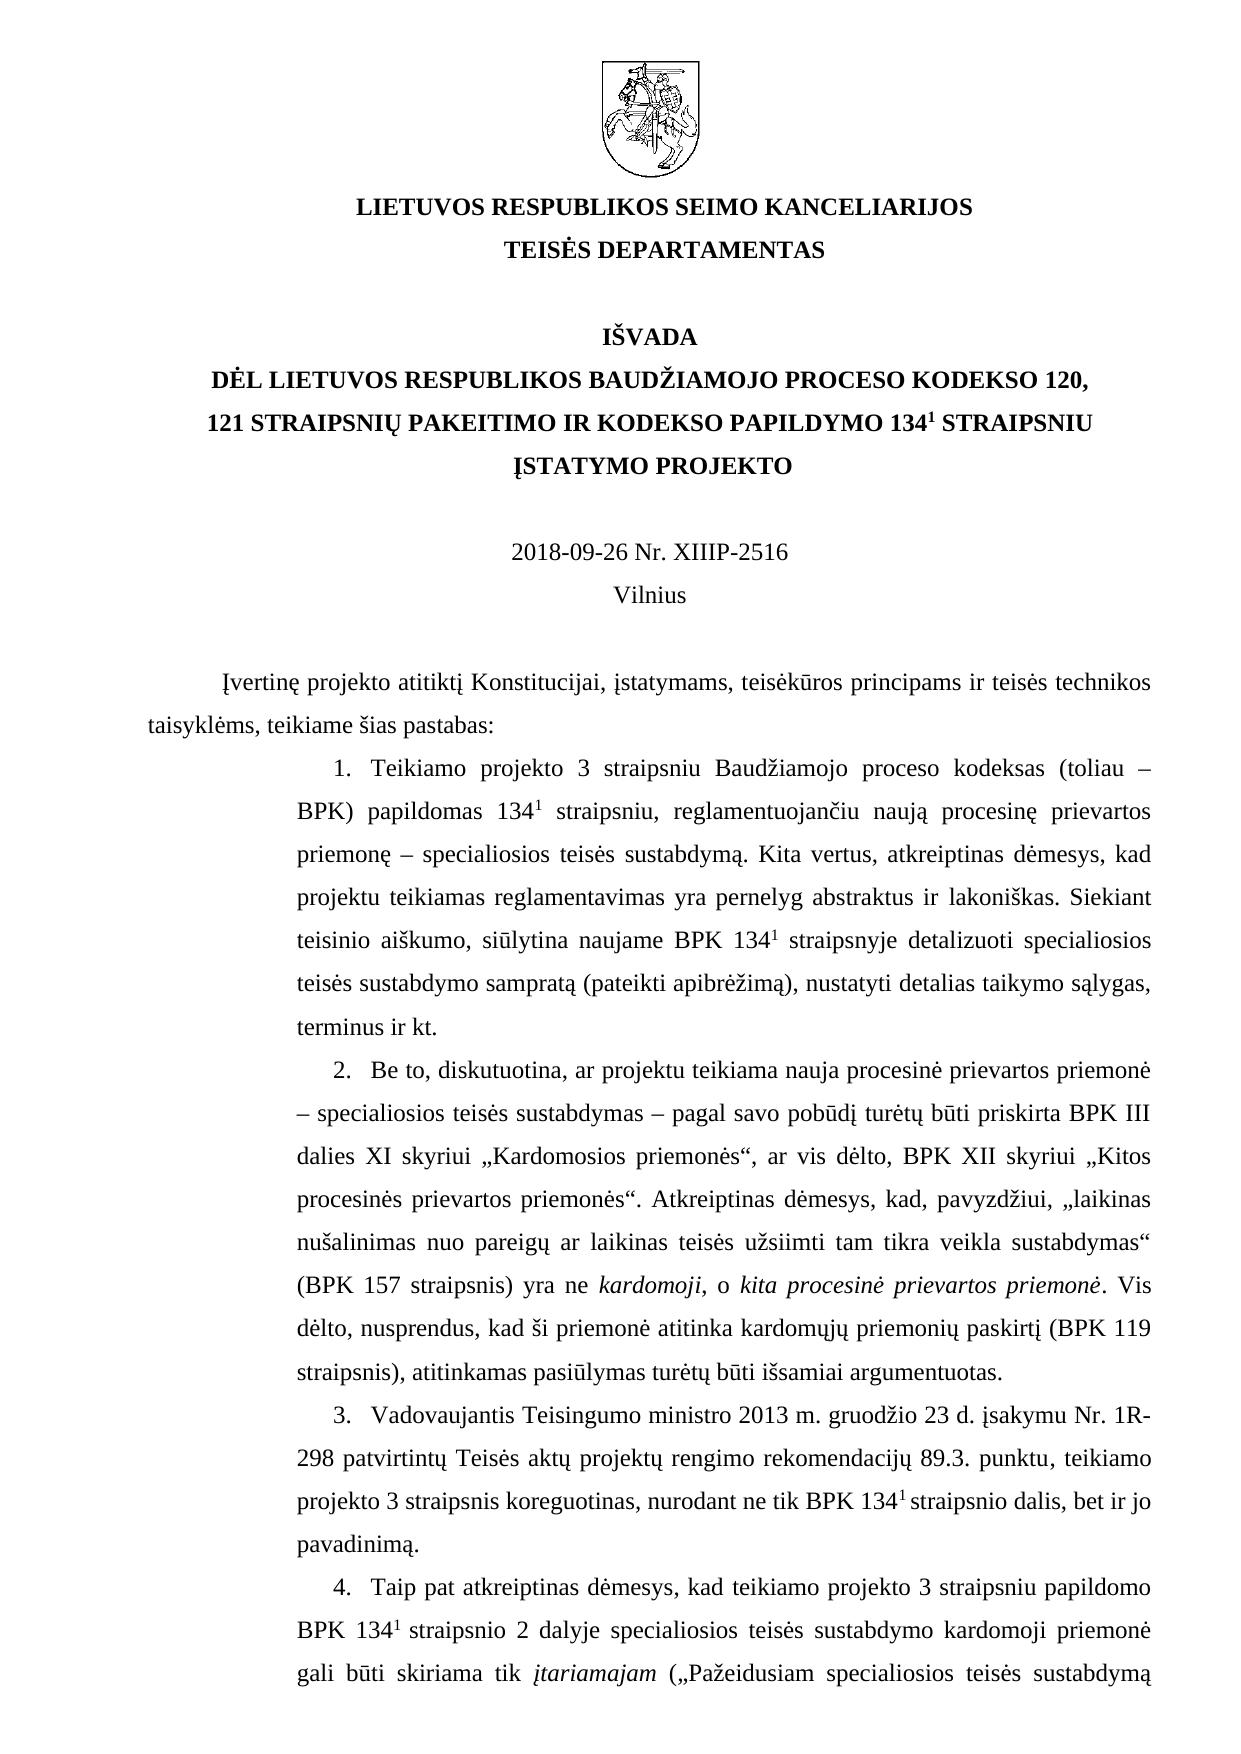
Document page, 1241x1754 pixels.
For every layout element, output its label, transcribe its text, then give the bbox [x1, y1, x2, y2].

text ĮSTATYMO PROJEKTO [148, 451, 1152, 480]
list Teikiamo projekto 3 straipsniu Baudžiamojo proceso kodeksas (toliau – BPK) papildomas 1341 straipsniu, reglamentuojančiu naują procesinę prievartos priemonę – specialiosios teisės sustabdymą. Kita vertus, atkreiptinas dėmesys, kad projektu teikiamas reglamentavimas yra pernelyg abstraktus ir lakoniškas. Siekiant teisinio aiškumo, siūlytina naujame BPK 1341 straipsnyje detalizuoti specialiosios teisės sustabdymo sampratą (pateikti apibrėžimą), nustatyti detalias taikymo sąlygas, terminus ir kt. [259, 753, 1152, 1040]
list Vadovaujantis Teisingumo ministro 2013 m. gruodžio 23 d. įsakymu Nr. 1R-298 patvirtintų Teisės aktų projektų rengimo rekomendacijų 89.3. punktu, teikiamo projekto 3 straipsnis koreguotinas, nurodant ne tik BPK 1341 straipsnio dalis, bet ir jo pavadinimą. [259, 1400, 1152, 1558]
text Įvertinę projekto atitiktį Konstitucijai, įstatymams, teisėkūros principams ir teisės technikos taisyklėms, teikiame šias pastabas: [148, 667, 1152, 738]
text 2018-09-26 Nr. XIIIP-2516 [148, 537, 1152, 566]
list Taip pat atkreiptinas dėmesys, kad teikiamo projekto 3 straipsniu papildomo BPK 1341 straipsnio 2 dalyje specialiosios teisės sustabdymo kardomoji priemonė gali būti skiriama tik įtariamajam („Pažeidusiam specialiosios teisės sustabdymą [259, 1572, 1152, 1687]
subtitle IŠVADA [148, 322, 1152, 350]
text Vilnius [148, 580, 1152, 609]
subtitle TEISĖS DEPARTAMENTAS [148, 235, 1152, 264]
text DĖL LIETUVOS RESPUBLIKOS BAUDŽIAMOJO PROCESO KODEKSO 120, 121 STRAIPSNIŲ PAKEITIMO IR KODEKSO PAPILDYMO 1341 STRAIPSNIU [148, 365, 1152, 437]
subtitle LIETUVOS RESPUBLIKOS SEIMO KANCELIARIJOS [148, 192, 1152, 221]
list Be to, diskutuotina, ar projektu teikiama nauja procesinė prievartos priemonė – specialiosios teisės sustabdymas – pagal savo pobūdį turėtų būti priskirta BPK III dalies XI skyriui „Kardomosios priemonės“, ar vis dėlto, BPK XII skyriui „Kitos procesinės prievartos priemonės“. Atkreiptinas dėmesys, kad, pavyzdžiui, „laikinas nušalinimas nuo pareigų ar laikinas teisės užsiimti tam tikra veikla sustabdymas“ (BPK 157 straipsnis) yra ne kardomoji, o kita procesinė prievartos priemonė. Vis dėlto, nusprendus, kad ši priemonė atitinka kardomųjų priemonių paskirtį (BPK 119 straipsnis), atitinkamas pasiūlymas turėtų būti išsamiai argumentuotas. [259, 1055, 1152, 1385]
